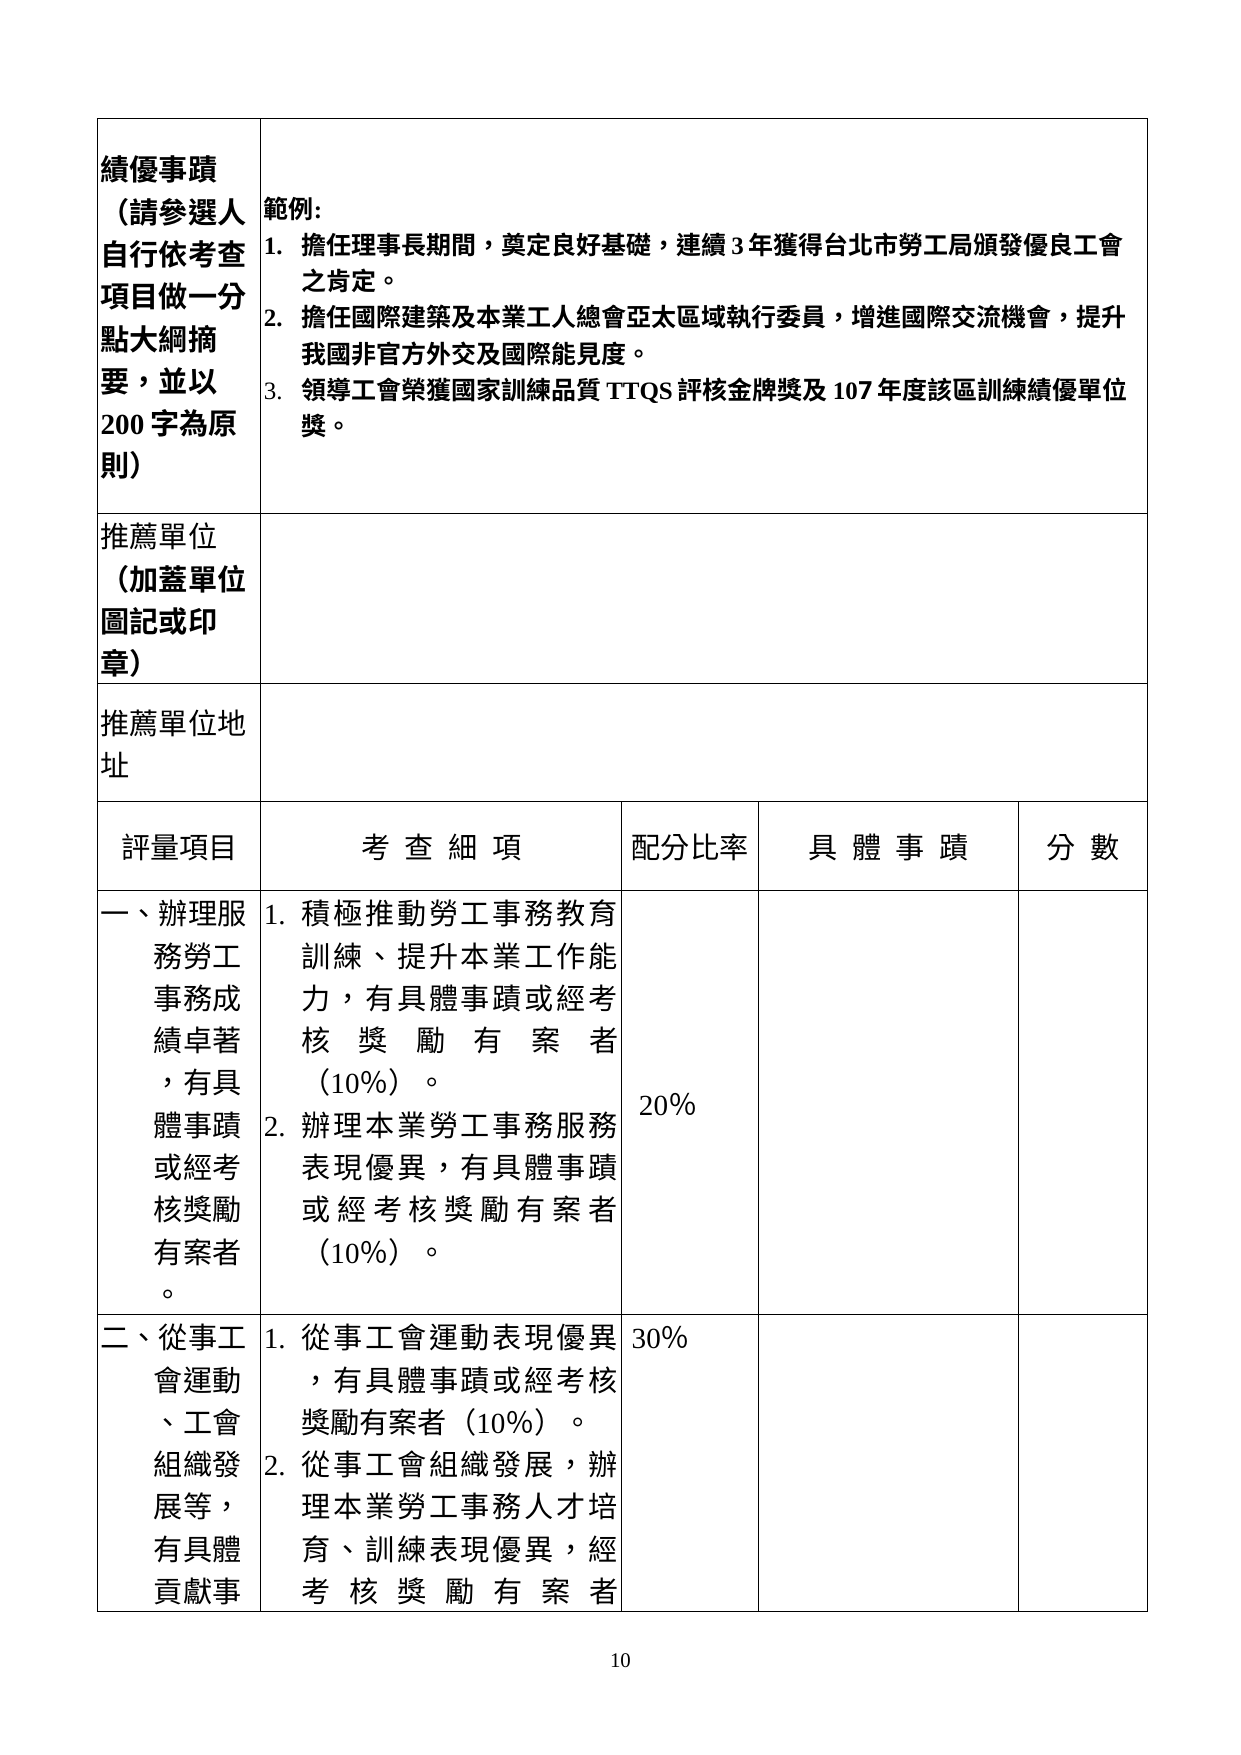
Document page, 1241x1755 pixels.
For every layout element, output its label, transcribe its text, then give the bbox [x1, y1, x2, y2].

table_cell 30％ [622, 1315, 758, 1611]
table_cell 積極推動勞工事務教育訓練、提升本業工作能力，有具體事蹟或經考核獎勵有案者（10％）。 辦理本業勞工事務服務表現優異，有具體事蹟或經考核獎勵有案者（10％）。 [261, 891, 621, 1314]
table_cell 分 數 [1019, 802, 1147, 890]
table_cell 具 體 事 蹟 [759, 802, 1018, 890]
table_cell [1019, 1315, 1147, 1611]
table_cell 績優事蹟（請參選人自行依考查項目做一分點大綱摘要，並以200字為原則） [98, 119, 260, 513]
table_cell 20％ [622, 891, 758, 1314]
table_cell 二、從事工會運動、工會組織發展等，有具體貢獻事 [98, 1315, 260, 1611]
table_cell [261, 684, 1147, 801]
table_cell 考 查 細 項 [261, 802, 621, 890]
table_cell 推薦單位地址 [98, 684, 260, 801]
table_cell 一、辦理服務勞工事務成績卓著，有具體事蹟或經考核獎勵有案者。 [98, 891, 260, 1314]
table_cell 範例: 擔任理事長期間，奠定良好基礎，連續3年獲得台北市勞工局頒發優良工會之肯定。 擔任國際建築及本業工人總會亞太區域執行委員，增進國際交流機會，提升我國非官方外交及國際能見度。 領導工會榮獲國家訓練品質TTQS評核金牌獎及107年度該區訓練績優單位獎。 [261, 119, 1147, 513]
table_cell [261, 514, 1147, 683]
table_cell [759, 1315, 1018, 1611]
table_cell [759, 891, 1018, 1314]
table_cell 評量項目 [98, 802, 260, 890]
table_cell [1019, 891, 1147, 1314]
table_cell 從事工會運動表現優異，有具體事蹟或經考核獎勵有案者（10％）。 從事工會組織發展，辦理本業勞工事務人才培育、訓練表現優異，經考核獎勵有案者（10％）。 取得推展本業工作相關專業證照、技能、檢定資格等，有具體事證者（10％）。 [261, 1315, 621, 1611]
table_cell 推薦單位（加蓋單位圖記或印章） [98, 514, 260, 683]
table_cell 配分比率 [622, 802, 758, 890]
